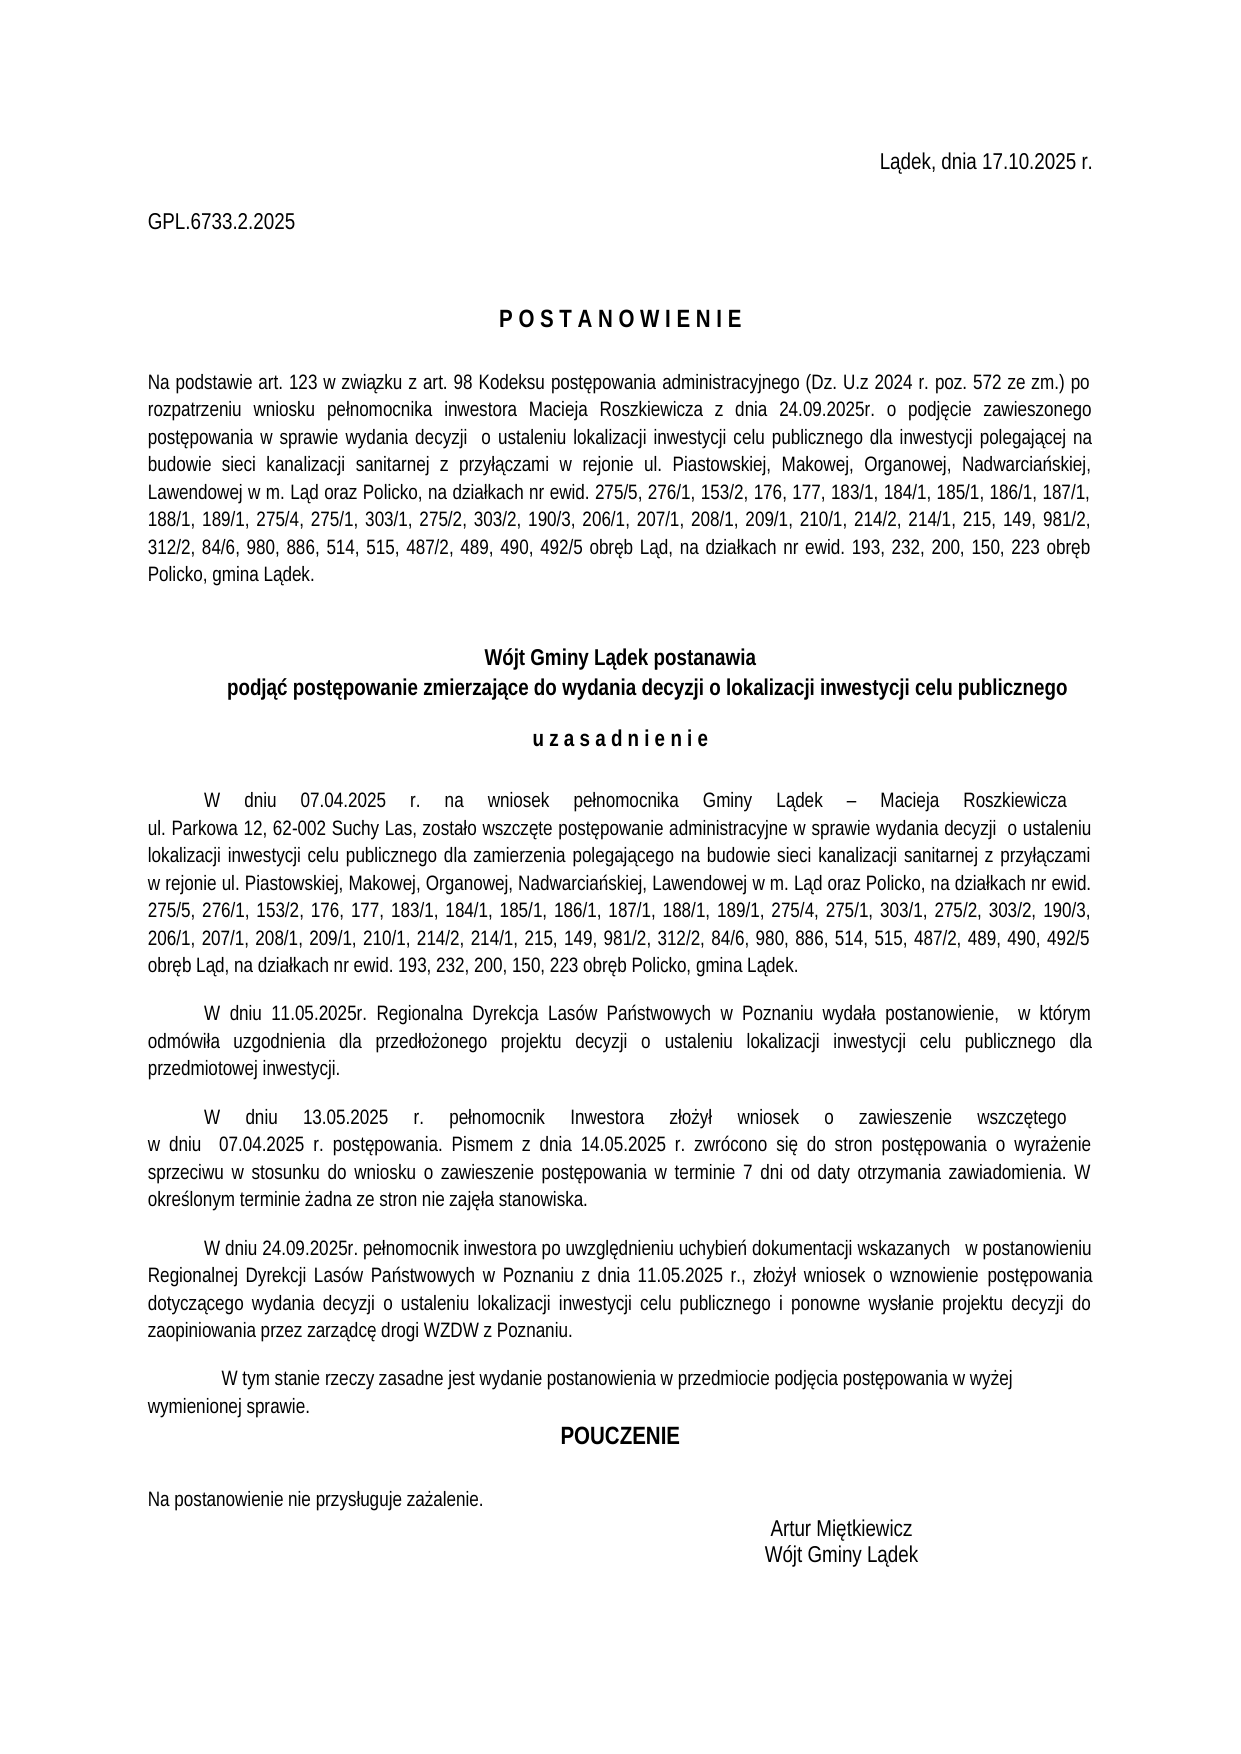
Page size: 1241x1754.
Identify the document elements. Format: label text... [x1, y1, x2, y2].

text Na podstawie art. 123 w związku z art. 98 Kodeksu postępowania administracyjnego (Dz. U.z 2024 r. poz. 572 ze zm.) po rozpatrzeniu wniosku pełnomocnika inwestora Macieja Roszkiewicza z dnia 24.09.2025r. o podjęcie zawieszonego postępowania w sprawie wydania decyzji o ustaleniu lokalizacji inwestycji celu publicznego dla inwestycji polegającej na budowie sieci kanalizacji sanitarnej z przyłączami w rejonie ul. Piastowskiej, Makowej, Organowej, Nadwarciańskiej, Lawendowej w m. Ląd oraz Policko, na działkach nr ewid. 275/5, 276/1, 153/2, 176, 177, 183/1, 184/1, 185/1, 186/1, 187/1, 188/1, 189/1, 275/4, 275/1, 303/1, 275/2, 303/2, 190/3, 206/1, 207/1, 208/1, 209/1, 210/1, 214/2, 214/1, 215, 149, 981/2, 312/2, 84/6, 980, 886, 514, 515, 487/2, 489, 490, 492/5 obręb Ląd, na działkach nr ewid. 193, 232, 200, 150, 223 obręb Policko, gmina Lądek. [148, 370, 1093, 586]
text Wójt Gminy Lądek [516, 1541, 1093, 1567]
text Lądek, dnia 17.10.2025 r. [148, 148, 1093, 174]
text W dniu 24.09.2025r. pełnomocnik inwestora po uwzględnieniu uchybień dokumentacji wskazanych w postanowieniu Regionalnej Dyrekcji Lasów Państwowych w Poznaniu z dnia 11.05.2025 r., złożył wniosek o wznowienie postępowania dotyczącego wydania decyzji o ustaleniu lokalizacji inwestycji celu publicznego i ponowne wysłanie projektu decyzji do zaopiniowania przez zarządcę drogi WZDW z Poznaniu. [148, 1236, 1093, 1342]
text W tym stanie rzeczy zasadne jest wydanie postanowienia w przedmiocie podjęcia postępowania w wyżej wymienionej sprawie. [148, 1366, 1093, 1418]
text GPL.6733.2.2025 [148, 208, 1093, 234]
text W dniu 13.05.2025 r. pełnomocnik Inwestora złożył wniosek o zawieszenie wszczętego w dniu 07.04.2025 r. postępowania. Pismem z dnia 14.05.2025 r. zwrócono się do stron postępowania o wyrażenie sprzeciwu w stosunku do wniosku o zawieszenie postępowania w terminie 7 dni od daty otrzymania zawiadomienia. W określonym terminie żadna ze stron nie zajęła stanowiska. [148, 1105, 1093, 1211]
text W dniu 11.05.2025r. Regionalna Dyrekcja Lasów Państwowych w Poznaniu wydała postanowienie, w którym odmówiła uzgodnienia dla przedłożonego projektu decyzji o ustaleniu lokalizacji inwestycji celu publicznego dla przedmiotowej inwestycji. [148, 1001, 1093, 1080]
text POUCZENIE [148, 1421, 1093, 1450]
text podjąć postępowanie zmierzające do wydania decyzji o lokalizacji inwestycji celu publicznego [148, 674, 1093, 700]
text P O S T A N O W I E N I E [148, 304, 1093, 333]
text u z a s a d n i e n i e [148, 725, 1093, 751]
text Artur Miętkiewicz [516, 1515, 1093, 1541]
text Wójt Gminy Lądek postanawia [148, 644, 1093, 670]
text W dniu 07.04.2025 r. na wniosek pełnomocnika Gminy Lądek – Macieja Roszkiewicza ul. Parkowa 12, 62-002 Suchy Las, zostało wszczęte postępowanie administracyjne w sprawie wydania decyzji o ustaleniu lokalizacji inwestycji celu publicznego dla zamierzenia polegającego na budowie sieci kanalizacji sanitarnej z przyłączami w rejonie ul. Piastowskiej, Makowej, Organowej, Nadwarciańskiej, Lawendowej w m. Ląd oraz Policko, na działkach nr ewid. 275/5, 276/1, 153/2, 176, 177, 183/1, 184/1, 185/1, 186/1, 187/1, 188/1, 189/1, 275/4, 275/1, 303/1, 275/2, 303/2, 190/3, 206/1, 207/1, 208/1, 209/1, 210/1, 214/2, 214/1, 215, 149, 981/2, 312/2, 84/6, 980, 886, 514, 515, 487/2, 489, 490, 492/5 obręb Ląd, na działkach nr ewid. 193, 232, 200, 150, 223 obręb Policko, gmina Lądek. [148, 788, 1093, 977]
text Na postanowienie nie przysługuje zażalenie. [148, 1487, 1093, 1511]
